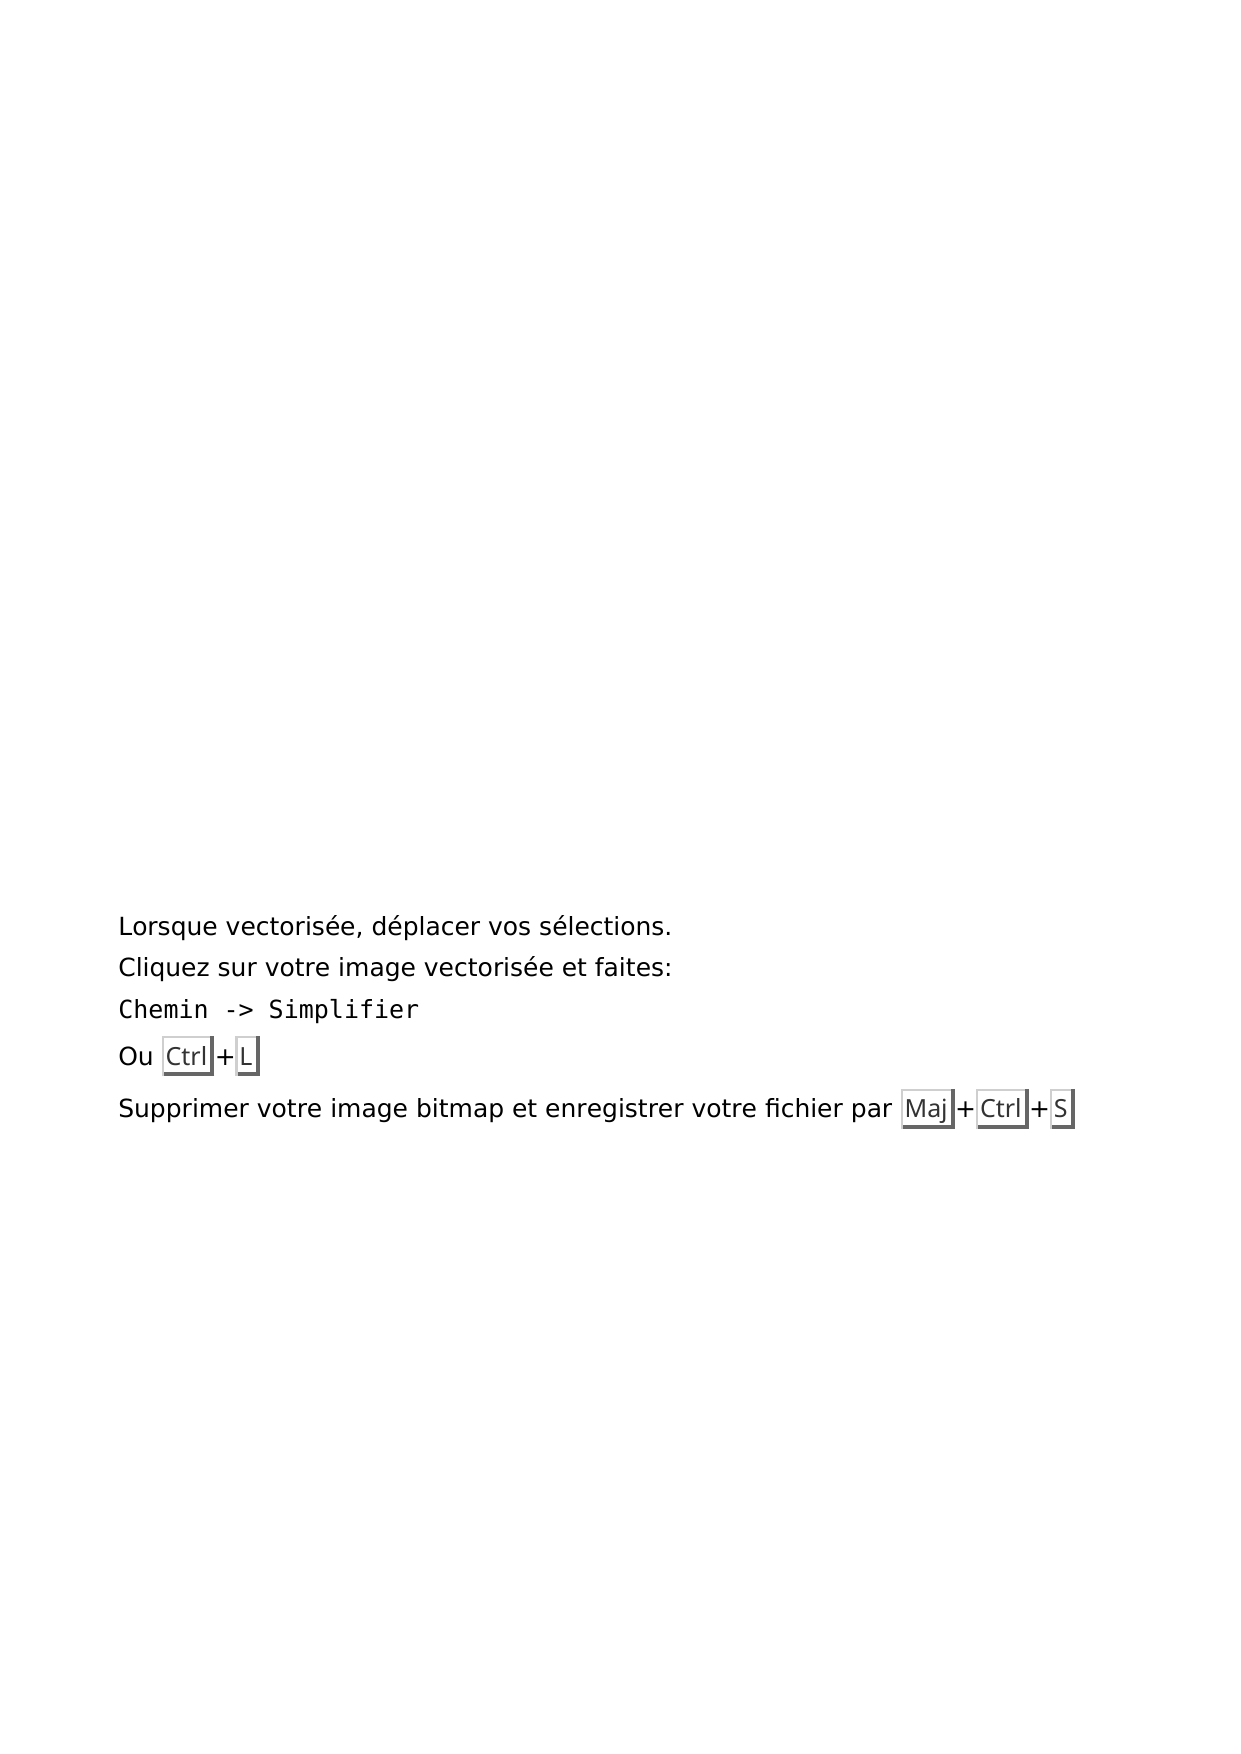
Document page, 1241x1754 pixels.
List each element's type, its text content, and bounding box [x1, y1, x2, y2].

text Ou Ctrl+L [118, 1036, 162, 1076]
text Lorsque vectorisée, déplacer vos sélections. [118, 912, 1122, 941]
text Ou Ctrl+L [260, 1036, 1122, 1076]
text Supprimer votre image bitmap et enregistrer votre fichier par Maj+Ctrl+S [1075, 1089, 1122, 1129]
text Supprimer votre image bitmap et enregistrer votre fichier par Maj+Ctrl+S [118, 1089, 901, 1129]
text Cliquez sur votre image vectorisée et faites: [118, 953, 1122, 983]
text Ou Ctrl+L [214, 1036, 235, 1076]
text Chemin -> Simplifier [118, 995, 1122, 1024]
